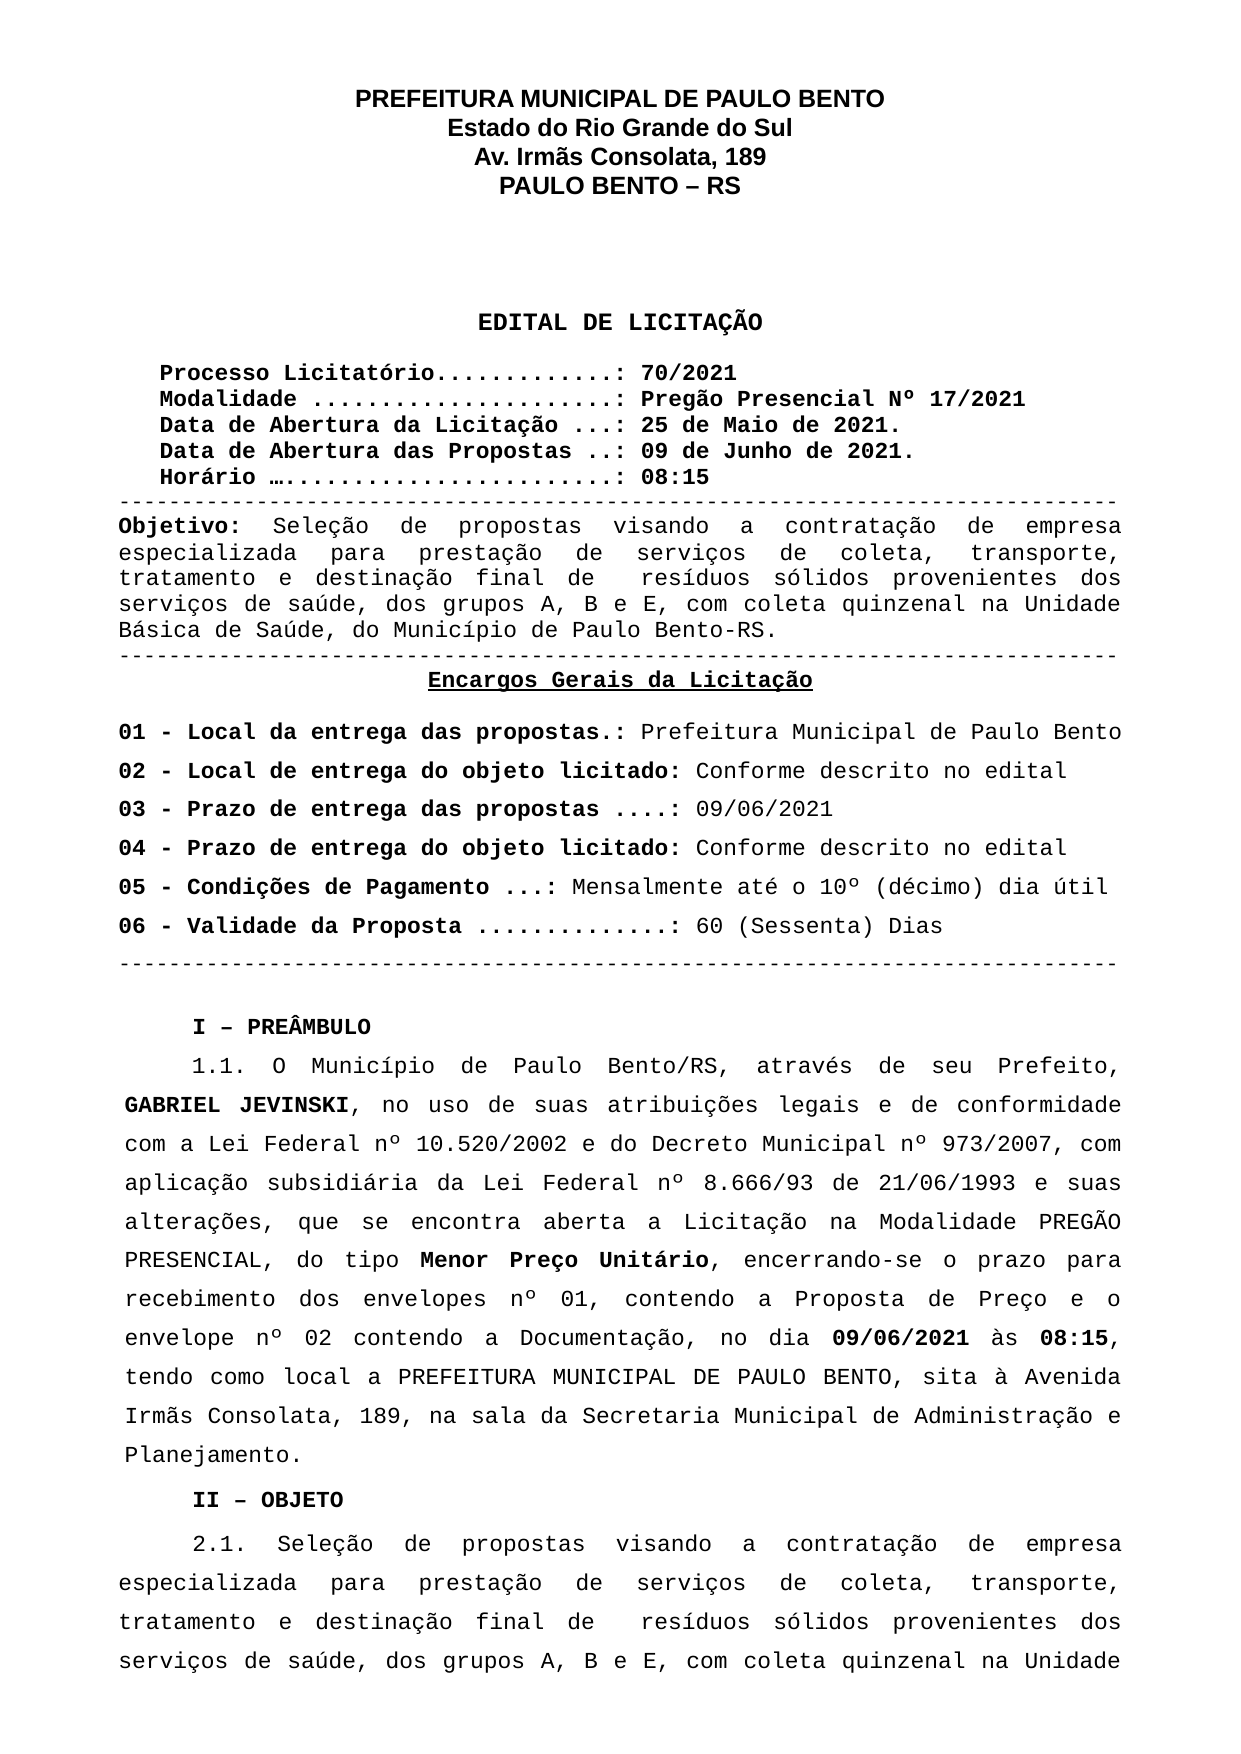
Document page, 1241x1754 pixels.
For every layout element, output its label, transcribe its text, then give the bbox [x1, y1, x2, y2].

text Objetivo: Seleção de propostas visando a contratação de empresa especializada para prestação de serviços de coleta, transporte, tratamento e destinação final de resíduos sólidos provenientes dos serviços de saúde, dos grupos A, B e E, com coleta quinzenal na Unidade Básica de Saúde, do Município de Paulo Bento-RS. [118, 515, 1122, 644]
text 02 - Local de entrega do objeto licitado: Conforme descrito no edital [118, 759, 1122, 785]
text 04 - Prazo de entrega do objeto licitado: Conforme descrito no edital [118, 837, 1122, 863]
text 1.1. O Município de Paulo Bento/RS, através de seu Prefeito, GABRIEL JEVINSKI, no uso de suas atribuições legais e de conformidade com a Lei Federal nº 10.520/2002 e do Decreto Municipal nº 973/2007, com aplicação subsidiária da Lei Federal nº 8.666/93 de 21/06/1993 e suas alterações, que se encontra aberta a Licitação na Modalidade PREGÃO PRESENCIAL, do tipo Menor Preço Unitário, encerrando-se o prazo para recebimento dos envelopes nº 01, contendo a Proposta de Preço e o envelope nº 02 contendo a Documentação, no dia 09/06/2021 às 08:15, tendo como local a PREFEITURA MUNICIPAL DE PAULO BENTO, sita à Avenida Irmãs Consolata, 189, na sala da Secretaria Municipal de Administração e Planejamento. [124, 1054, 1122, 1469]
text Data de Abertura das Propostas ..: 09 de Junho de 2021. [118, 439, 1122, 465]
text -------------------------------------------------------------------------------- [118, 644, 1122, 668]
text 2.1. Seleção de propostas visando a contratação de empresa especializada para prestação de serviços de coleta, transporte, tratamento e destinação final de resíduos sólidos provenientes dos serviços de saúde, dos grupos A, B e E, com coleta quinzenal na Unidade [118, 1533, 1122, 1675]
text 03 - Prazo de entrega das propostas ....: 09/06/2021 [118, 798, 1122, 824]
text 01 - Local da entrega das propostas.: Prefeitura Municipal de Paulo Bento [118, 720, 1122, 746]
text Modalidade ......................: Pregão Presencial Nº 17/2021 [118, 387, 1122, 413]
text II – OBJETO [118, 1488, 1122, 1514]
text EDITAL DE LICITAÇÃO [118, 309, 1122, 338]
text -------------------------------------------------------------------------------- [118, 491, 1122, 515]
text 06 - Validade da Proposta ..............: 60 (Sessenta) Dias [118, 914, 1122, 940]
text Encargos Gerais da Licitação [118, 668, 1122, 694]
text Data de Abertura da Licitação ...: 25 de Maio de 2021. [118, 413, 1122, 439]
text Horário …........................: 08:15 [118, 465, 1122, 491]
text Processo Licitatório.............: 70/2021 [118, 362, 1122, 387]
text I – PREÂMBULO [118, 1016, 1122, 1042]
text -------------------------------------------------------------------------------- [118, 953, 1122, 977]
text 05 - Condições de Pagamento ...: Mensalmente até o 10º (décimo) dia útil [118, 876, 1122, 901]
